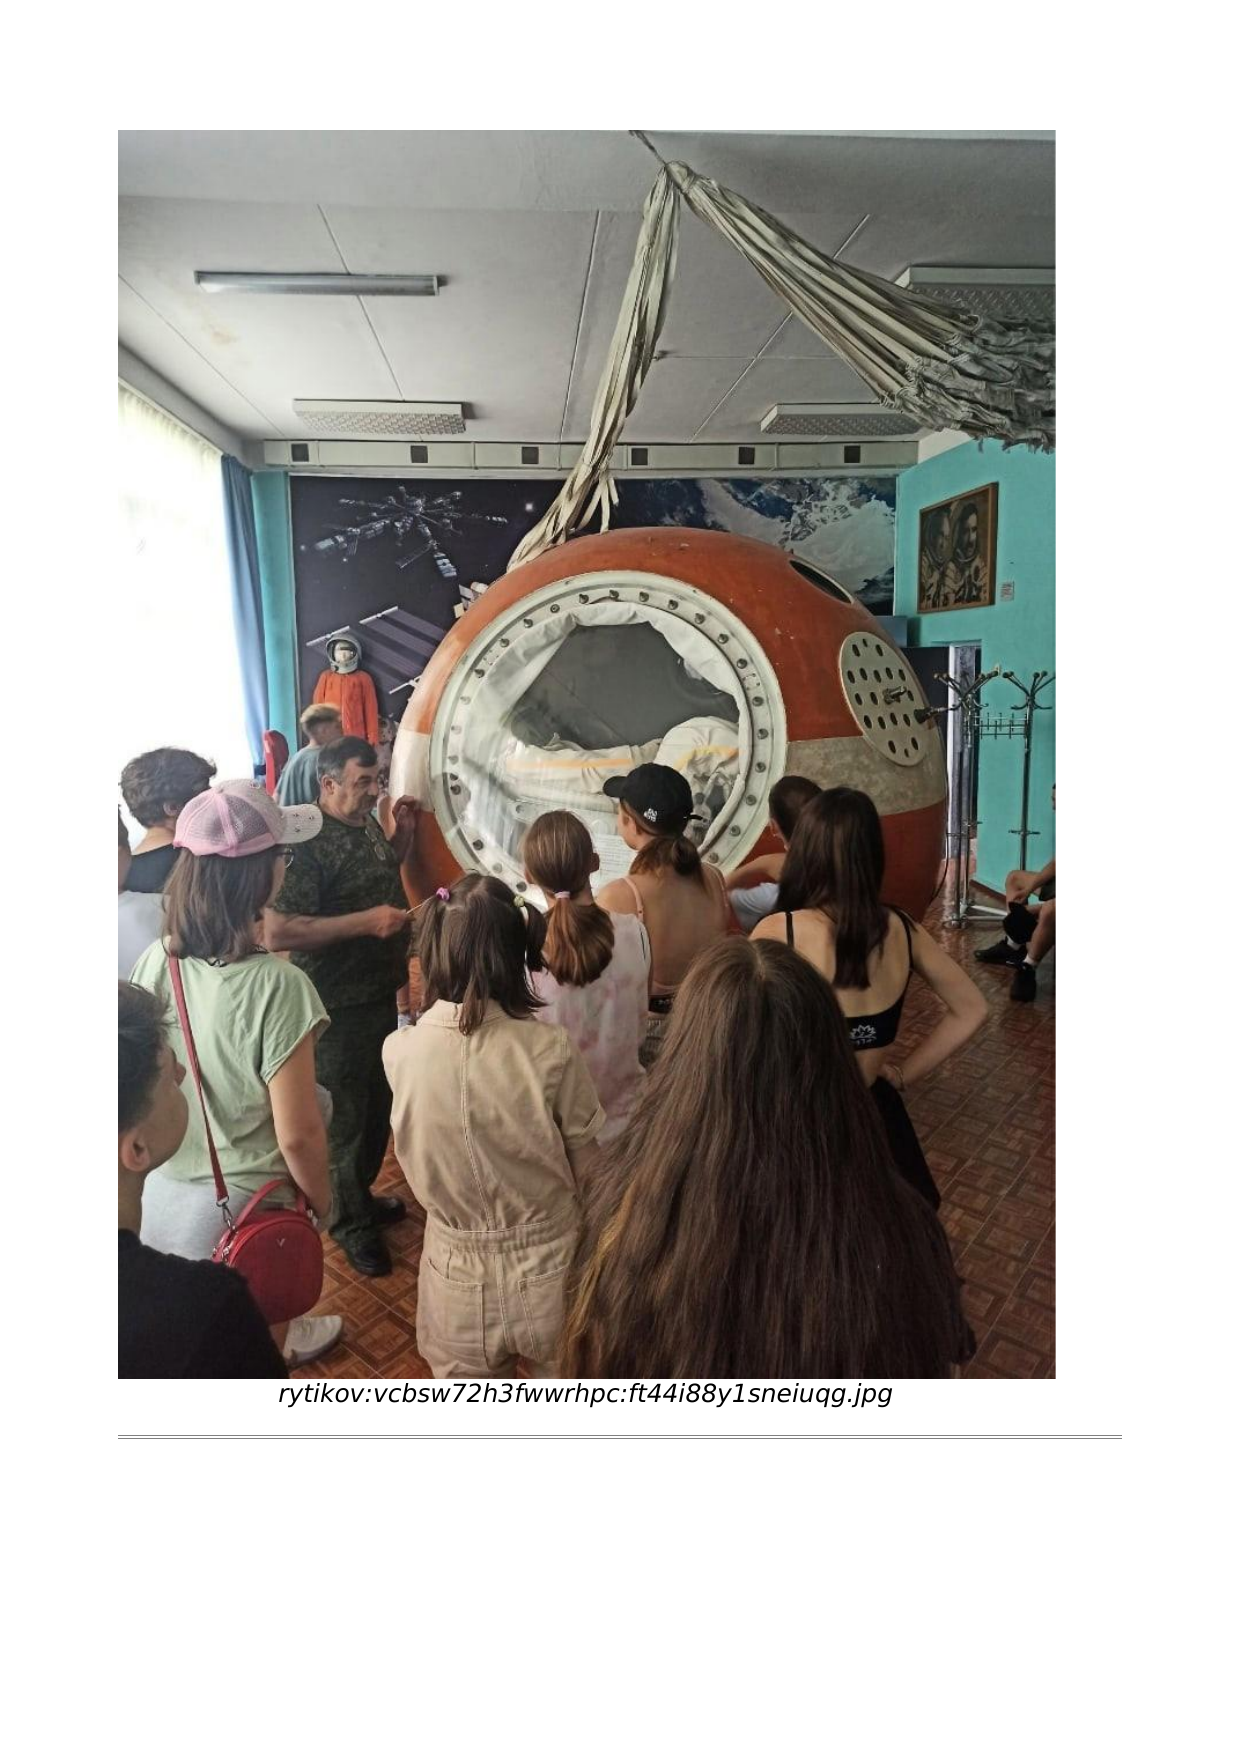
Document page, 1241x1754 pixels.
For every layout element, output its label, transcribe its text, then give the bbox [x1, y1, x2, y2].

text rytikov:vcbsw72h3fwwrhpc:ft44i88y1sneiuqg.jpg [118, 1379, 1056, 1408]
picture [118, 130, 1056, 1379]
